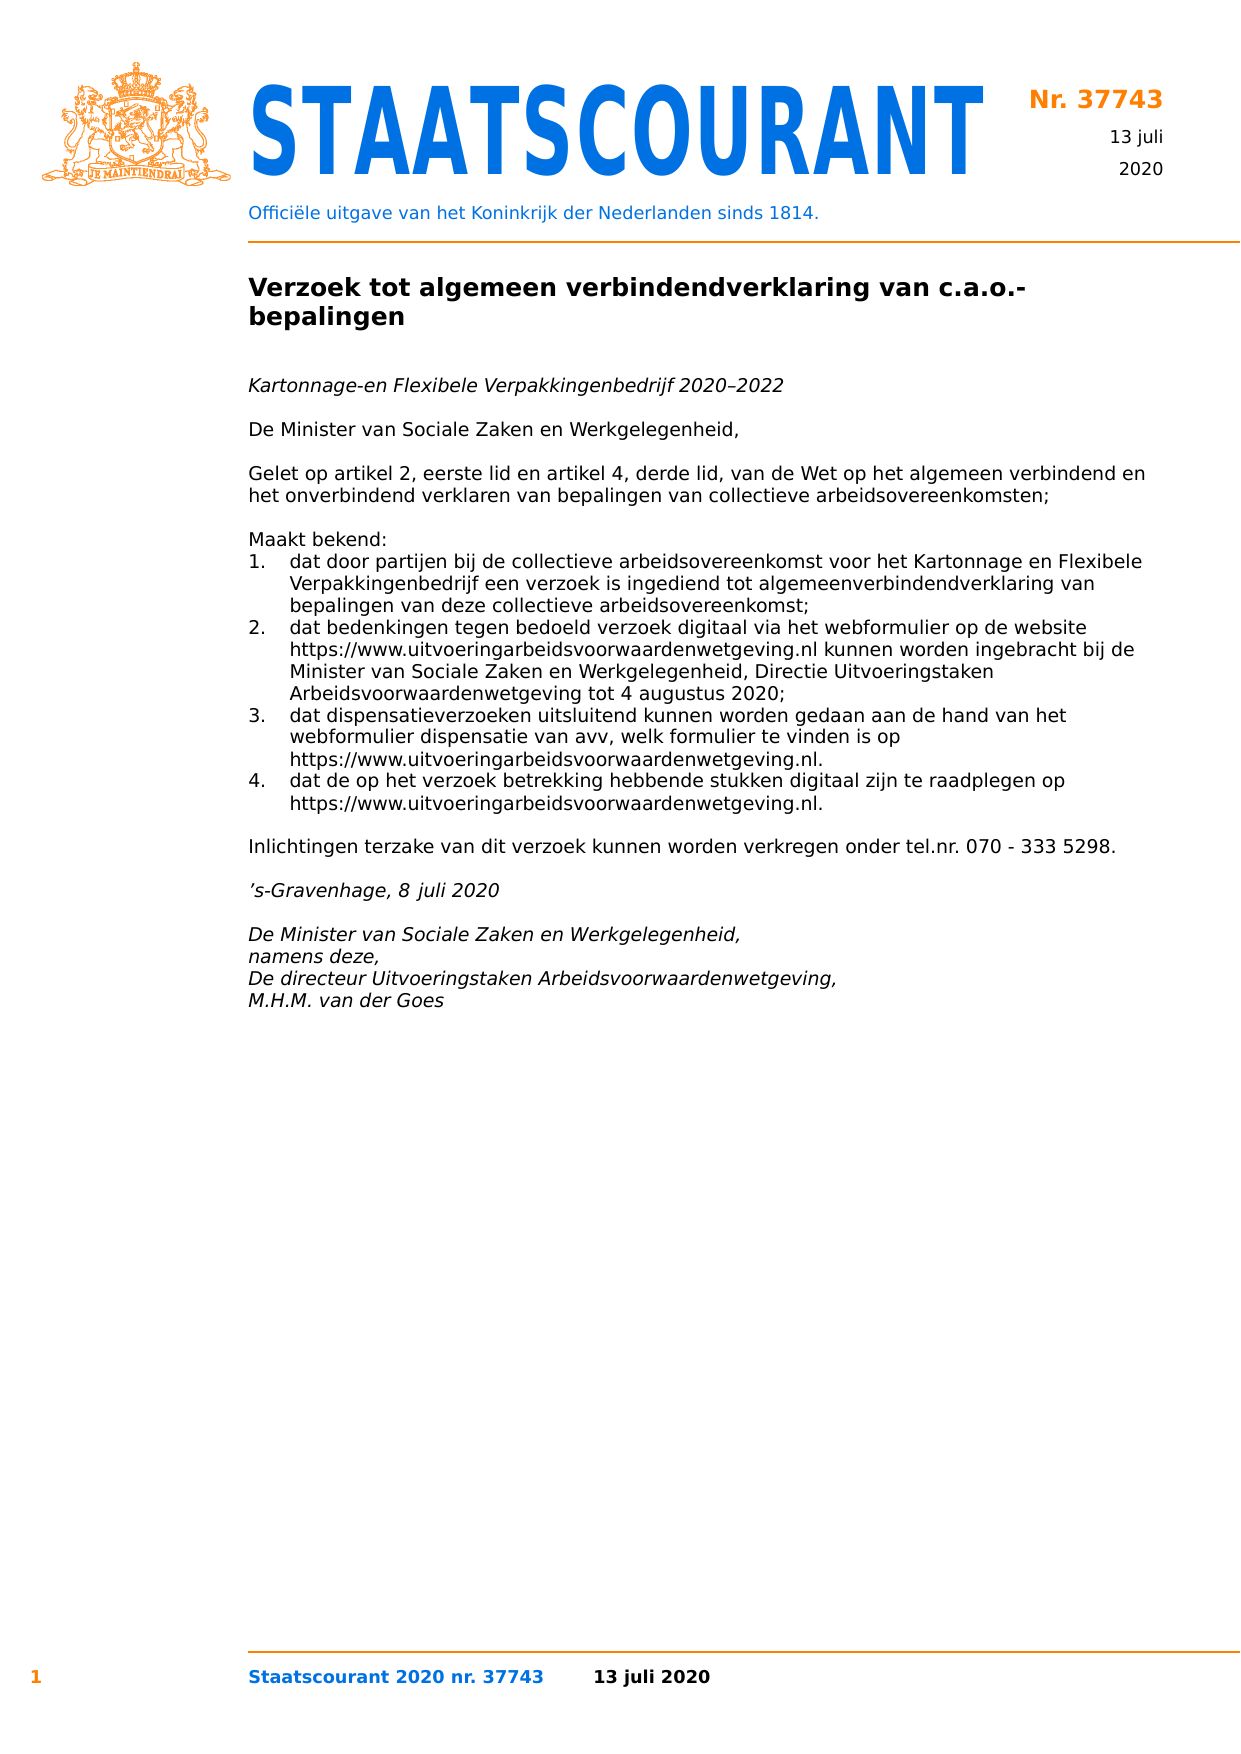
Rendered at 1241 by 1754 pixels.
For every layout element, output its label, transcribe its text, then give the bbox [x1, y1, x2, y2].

text 1. dat door partijen bij de collectieve arbeidsovereenkomst voor het Kartonnage en Flexibele Verpakkingenbedrijf een verzoek is ingediend tot algemeenverbindendverklaring van bepalingen van deze collectieve arbeidsovereenkomst; [248, 551, 1163, 617]
subtitle Verzoek tot algemeen verbindendverklaring van c.a.o.-bepalingen [248, 273, 1163, 331]
text 3. dat dispensatieverzoeken uitsluitend kunnen worden gedaan aan de hand van het webformulier dispensatie van avv, welk formulier te vinden is op https://www.uitvoeringarbeidsvoorwaardenwetgeving.nl. [248, 704, 1163, 770]
table_header STAATSCOURANT [248, 62, 998, 203]
table_cell 13 juli [998, 121, 1240, 153]
table_header Nr. 37743 [998, 62, 1240, 121]
table_header [25, 62, 248, 241]
text 2. dat bedenkingen tegen bedoeld verzoek digitaal via het webformulier op de website https://www.uitvoeringarbeidsvoorwaardenwetgeving.nl kunnen worden ingebracht bij de Minister van Sociale Zaken en Werkgelegenheid, Directie Uitvoeringstaken Arbeidsvoorwaardenwetgeving tot 4 augustus 2020; [248, 617, 1163, 704]
text Maakt bekend: [248, 529, 1163, 551]
table_cell 2020 [998, 153, 1240, 203]
text De Minister van Sociale Zaken en Werkgelegenheid, [248, 419, 1163, 441]
text Inlichtingen terzake van dit verzoek kunnen worden verkregen onder tel.nr. 070 - 333 5298. [248, 836, 1163, 858]
text Kartonnage-en Flexibele Verpakkingenbedrijf 2020–2022 [248, 375, 1163, 397]
picture [41, 62, 231, 186]
text De Minister van Sociale Zaken en Werkgelegenheid, namens deze, De directeur Uitvoeringstaken Arbeidsvoorwaardenwetgeving, M.H.M. van der Goes [248, 924, 1163, 1012]
text ’s-Gravenhage, 8 juli 2020 [248, 880, 1163, 902]
text 4. dat de op het verzoek betrekking hebbende stukken digitaal zijn te raadplegen op https://www.uitvoeringarbeidsvoorwaardenwetgeving.nl. [248, 770, 1163, 814]
table_cell Officiële uitgave van het Koninkrijk der Nederlanden sinds 1814. [248, 203, 1240, 241]
text Gelet op artikel 2, eerste lid en artikel 4, derde lid, van de Wet op het algemeen verbindend en het onverbindend verklaren van bepalingen van collectieve arbeidsovereenkomsten; [248, 463, 1163, 507]
